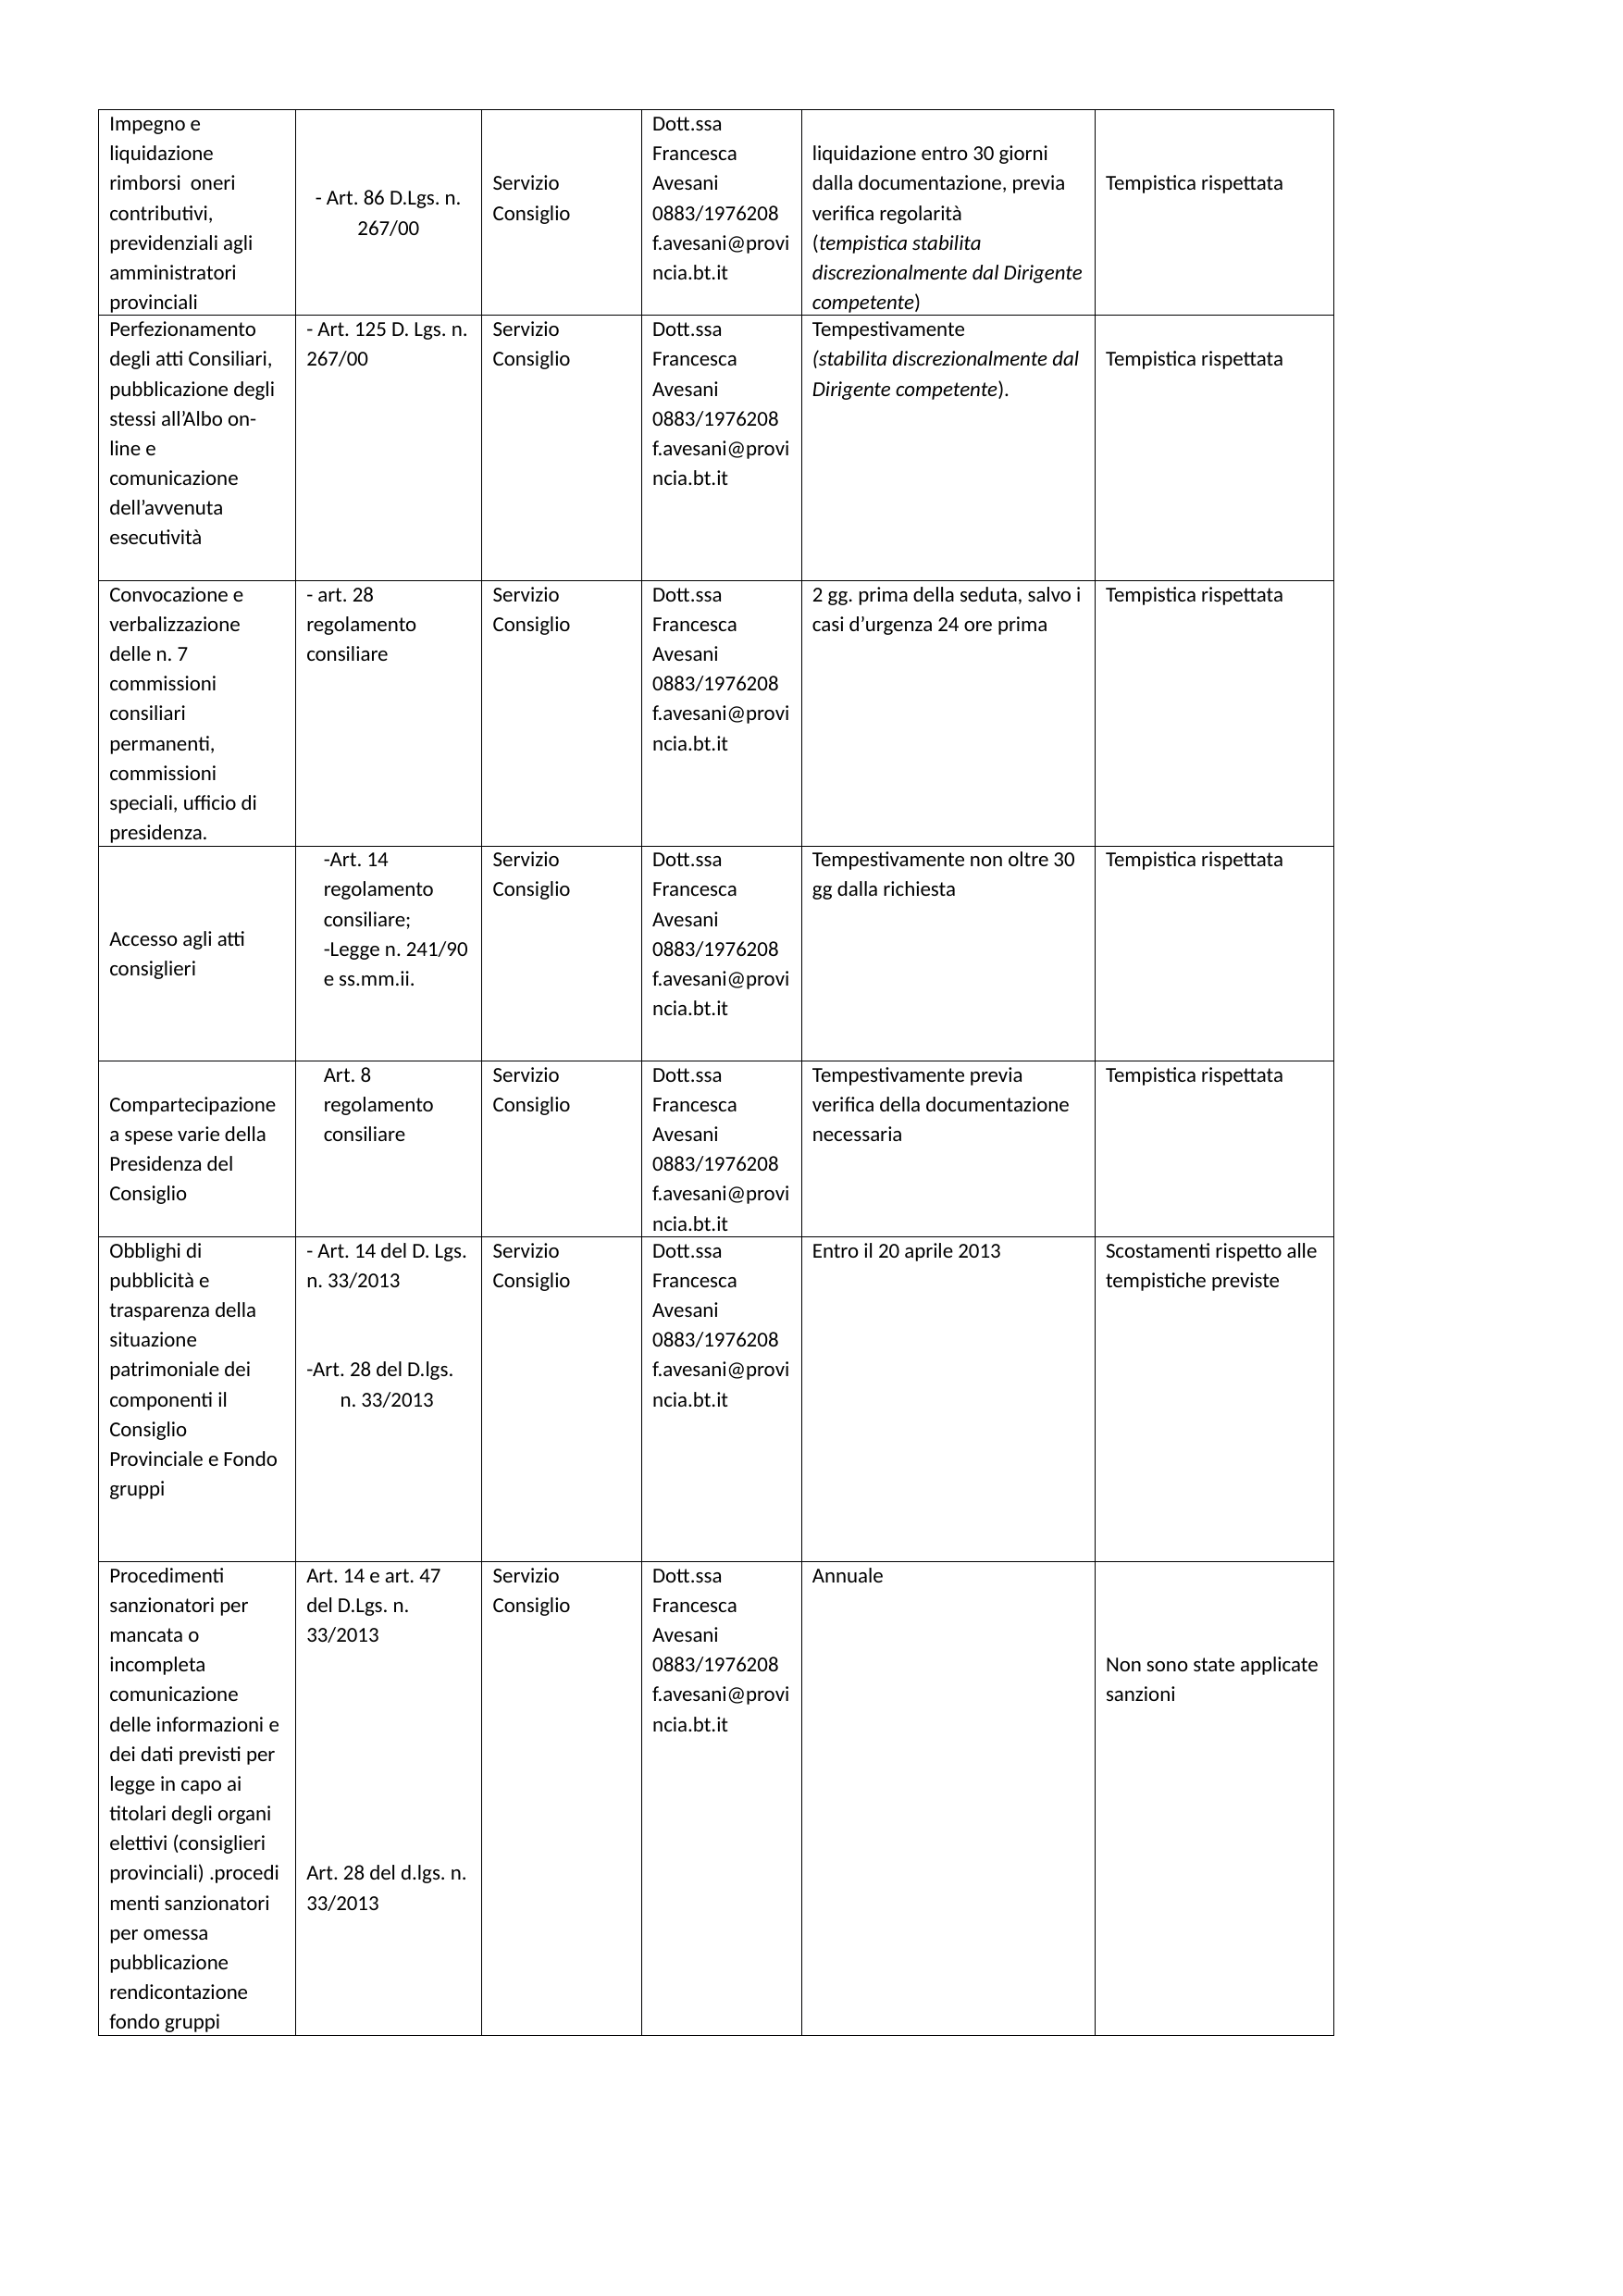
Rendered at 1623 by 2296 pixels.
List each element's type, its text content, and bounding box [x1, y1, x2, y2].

table_cell Scostamenti rispetto alle tempistiche previste [1096, 1237, 1333, 1561]
table_cell Tempistica rispettata [1096, 1061, 1333, 1236]
table_cell - Art. 125 D. Lgs. n. 267/00 [296, 316, 481, 580]
table_cell Tempestivamente non oltre 30 gg dalla richiesta [802, 847, 1095, 1061]
table_cell Tempestivamente previa verifica della documentazione necessaria [802, 1061, 1095, 1236]
table_cell Servizio Consiglio [482, 581, 641, 845]
table_cell Obblighi di pubblicità e trasparenza della situazione patrimoniale dei componenti il Consiglio Provinciale e Fondo gruppi [99, 1237, 295, 1561]
table_cell - art. 28 regolamento consiliare [296, 581, 481, 845]
table_cell Tempistica rispettata [1096, 316, 1333, 580]
table_cell Entro il 20 aprile 2013 [802, 1237, 1095, 1561]
table_cell Accesso agli atti consiglieri [99, 847, 295, 1061]
table_cell Non sono state applicate sanzioni [1096, 1562, 1333, 2034]
table_cell Servizio Consiglio [482, 1061, 641, 1236]
table_cell Dott.ssa Francesca Avesani 0883/1976208 f.avesani@provincia.bt.it [642, 847, 801, 1061]
table_cell Servizio Consiglio [482, 316, 641, 580]
table_cell Convocazione e verbalizzazione delle n. 7 commissioni consiliari permanenti, commissioni speciali, ufficio di presidenza. [99, 581, 295, 845]
table_cell Dott.ssa Francesca Avesani 0883/1976208 f.avesani@provincia.bt.it [642, 110, 801, 315]
table_cell Perfezionamento degli atti Consiliari, pubblicazione degli stessi all’Albo on-line e comunicazione dell’avvenuta esecutività [99, 316, 295, 580]
table_cell Servizio Consiglio [482, 1562, 641, 2034]
table_cell Impegno e liquidazione rimborsi oneri contributivi, previdenziali agli amministratori provinciali [99, 110, 295, 315]
table_cell Dott.ssa Francesca Avesani 0883/1976208 f.avesani@provincia.bt.it [642, 1237, 801, 1561]
table_cell Art. 14 e art. 47 del D.Lgs. n. 33/2013 Art. 28 del d.lgs. n. 33/2013 [296, 1562, 481, 2034]
table_cell Tempestivamente (stabilita discrezionalmente dal Dirigente competente). [802, 316, 1095, 580]
table_cell Dott.ssa Francesca Avesani 0883/1976208 f.avesani@provincia.bt.it [642, 581, 801, 845]
table_cell Art. 8 regolamento consiliare [296, 1061, 481, 1236]
table_cell liquidazione entro 30 giorni dalla documentazione, previa verifica regolarità (tempistica stabilita discrezionalmente dal Dirigente competente) [802, 110, 1095, 315]
table_cell Procedimenti sanzionatori per mancata o incompleta comunicazione delle informazioni e dei dati previsti per legge in capo ai titolari degli organi elettivi (consiglieri provinciali) .procedimenti sanzionatori per omessa pubblicazione rendicontazione fondo gruppi [99, 1562, 295, 2034]
table_cell Servizio Consiglio [482, 110, 641, 315]
table_cell -Art. 14 regolamento consiliare; -Legge n. 241/90 e ss.mm.ii. [296, 847, 481, 1061]
table_cell Tempistica rispettata [1096, 581, 1333, 845]
table_cell Dott.ssa Francesca Avesani 0883/1976208 f.avesani@provincia.bt.it [642, 1562, 801, 2034]
table_cell Tempistica rispettata [1096, 847, 1333, 1061]
table_cell Dott.ssa Francesca Avesani 0883/1976208 f.avesani@provincia.bt.it [642, 1061, 801, 1236]
table_cell - Art. 14 del D. Lgs. n. 33/2013 -Art. 28 del D.lgs. n. 33/2013 [296, 1237, 481, 1561]
table_cell Servizio Consiglio [482, 1237, 641, 1561]
table_cell Tempistica rispettata [1096, 110, 1333, 315]
table_cell - Art. 86 D.Lgs. n. 267/00 [296, 110, 481, 315]
table_cell Dott.ssa Francesca Avesani 0883/1976208 f.avesani@provincia.bt.it [642, 316, 801, 580]
table_cell 2 gg. prima della seduta, salvo i casi d’urgenza 24 ore prima [802, 581, 1095, 845]
table_cell Annuale [802, 1562, 1095, 2034]
table_cell Compartecipazione a spese varie della Presidenza del Consiglio [99, 1061, 295, 1236]
table_cell Servizio Consiglio [482, 847, 641, 1061]
